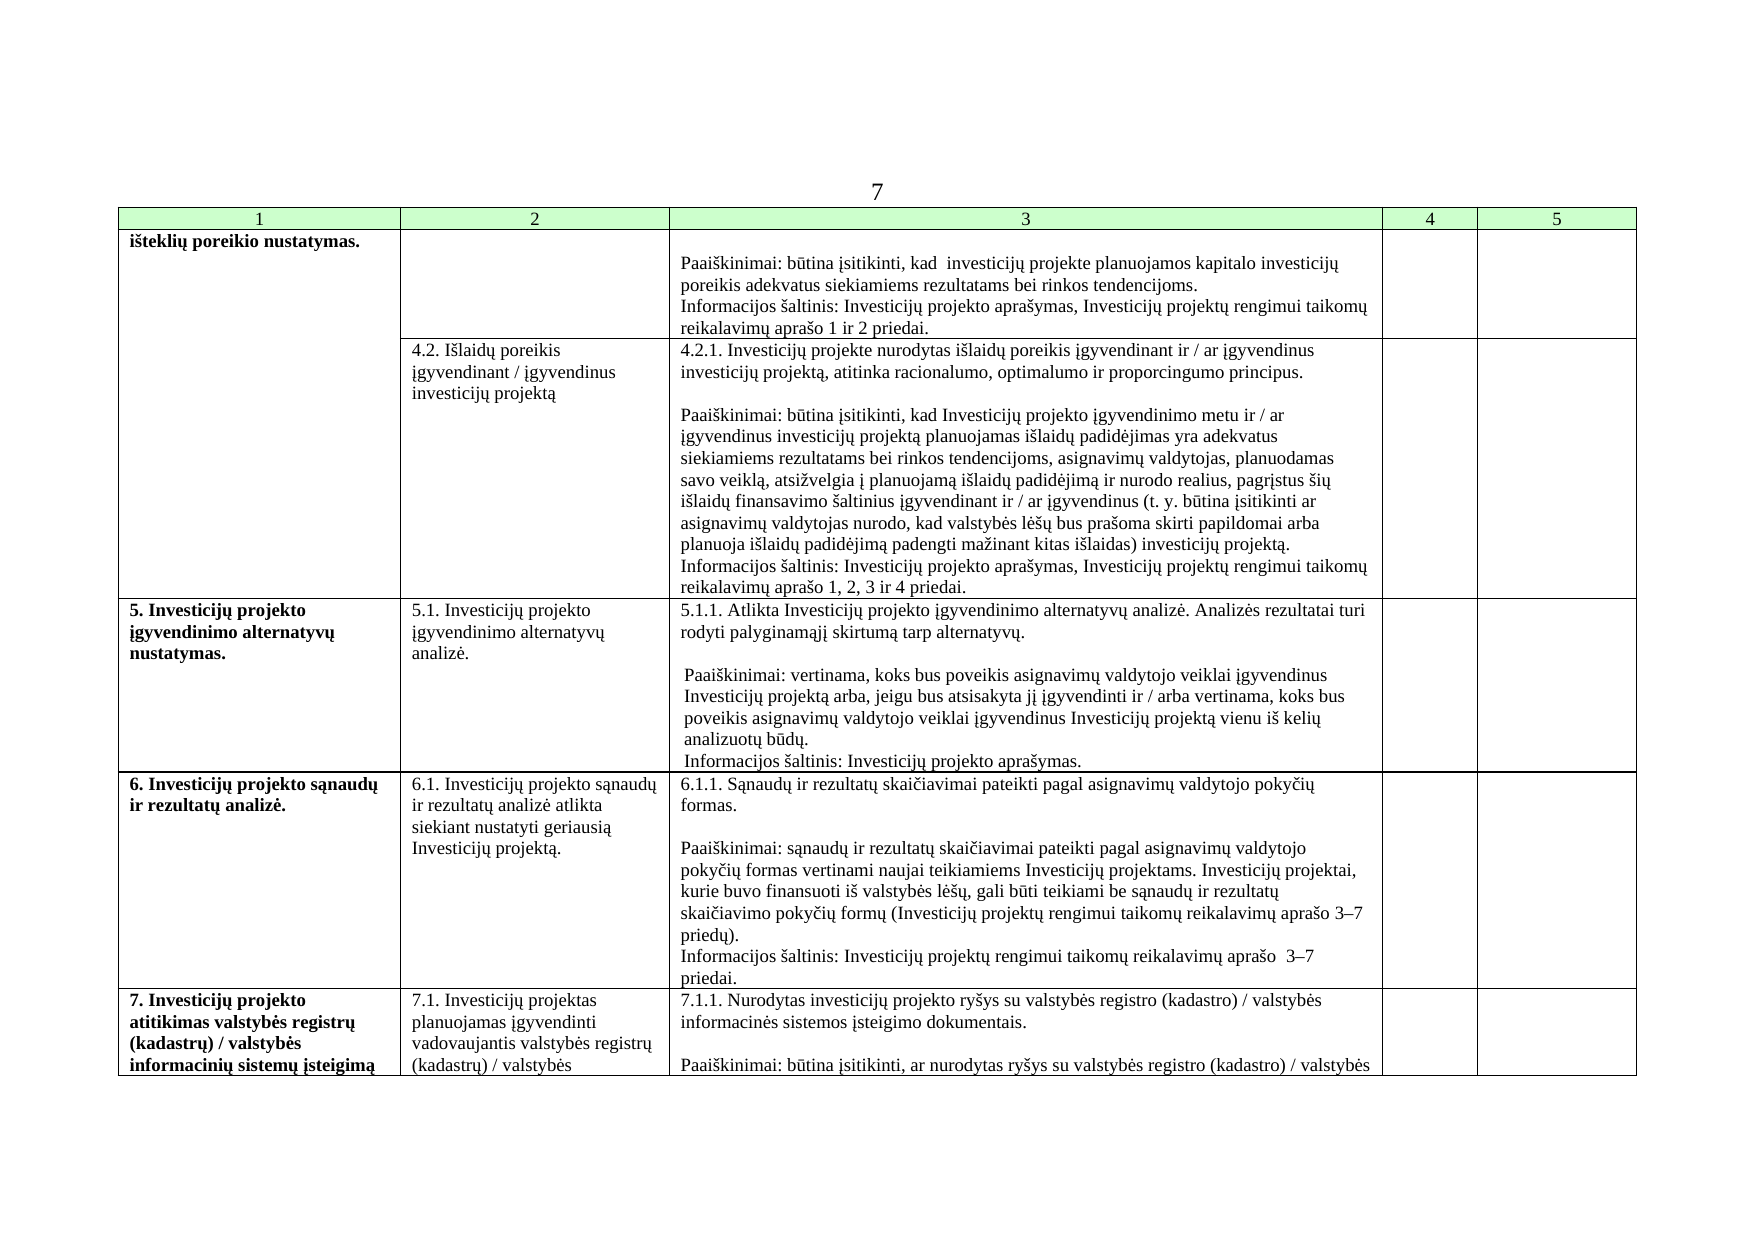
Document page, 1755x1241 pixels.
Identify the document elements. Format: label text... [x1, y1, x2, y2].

table_cell [1383, 989, 1477, 1075]
table_cell [1478, 989, 1636, 1075]
table_cell [1478, 773, 1636, 988]
table_cell [1383, 599, 1477, 771]
table_cell 7.1.1. Nurodytas investicijų projekto ryšys su valstybės registro (kadastro) / valstybės informacinės sistemos įsteigimo dokumentais. Paaiškinimai: būtina įsitikinti, ar nurodytas ryšys su valstybės registro (kadastro) / valstybės [670, 989, 1382, 1075]
table_cell 7.1. Investicijų projektas planuojamas įgyvendinti vadovaujantis valstybės registrų (kadastrų) / valstybės [401, 989, 669, 1075]
table_cell [1383, 339, 1477, 598]
table_cell 6.1. Investicijų projekto sąnaudų ir rezultatų analizė atlikta siekiant nustatyti geriausią Investicijų projektą. [401, 773, 669, 988]
table_header 1 [119, 208, 400, 229]
table_cell išteklių poreikio nustatymas. [119, 230, 400, 598]
table_header 4 [1383, 208, 1477, 229]
table_cell [1478, 599, 1636, 771]
table_cell 6. Investicijų projekto sąnaudų ir rezultatų analizė. [119, 773, 400, 988]
table_cell [1383, 773, 1477, 988]
table_cell 4.2.1. Investicijų projekte nurodytas išlaidų poreikis įgyvendinant ir / ar įgyvendinus investicijų projektą, atitinka racionalumo, optimalumo ir proporcingumo principus. Paaiškinimai: būtina įsitikinti, kad Investicijų projekto įgyvendinimo metu ir / ar įgyvendinus investicijų projektą planuojamas išlaidų padidėjimas yra adekvatus siekiamiems rezultatams bei rinkos tendencijoms, asignavimų valdytojas, planuodamas savo veiklą, atsižvelgia į planuojamą išlaidų padidėjimą ir nurodo realius, pagrįstus šių išlaidų finansavimo šaltinius įgyvendinant ir / ar įgyvendinus (t. y. būtina įsitikinti ar asignavimų valdytojas nurodo, kad valstybės lėšų bus prašoma skirti papildomai arba planuoja išlaidų padidėjimą padengti mažinant kitas išlaidas) investicijų projektą. Informacijos šaltinis: Investicijų projekto aprašymas, Investicijų projektų rengimui taikomų reikalavimų aprašo 1, 2, 3 ir 4 priedai. [670, 339, 1382, 598]
table_header 3 [670, 208, 1382, 229]
table_cell 4.2. Išlaidų poreikis įgyvendinant / įgyvendinus investicijų projektą [401, 339, 669, 598]
table_cell 5.1.1. Atlikta Investicijų projekto įgyvendinimo alternatyvų analizė. Analizės rezultatai turi rodyti palyginamąjį skirtumą tarp alternatyvų. Paaiškinimai: vertinama, koks bus poveikis asignavimų valdytojo veiklai įgyvendinus Investicijų projektą arba, jeigu bus atsisakyta jį įgyvendinti ir / arba vertinama, koks bus poveikis asignavimų valdytojo veiklai įgyvendinus Investicijų projektą vienu iš kelių analizuotų būdų. Informacijos šaltinis: Investicijų projekto aprašymas. [670, 599, 1382, 771]
table_cell [1478, 339, 1636, 598]
table_cell [401, 230, 669, 338]
table_cell [1383, 230, 1477, 338]
table_cell Paaiškinimai: būtina įsitikinti, kad investicijų projekte planuojamos kapitalo investicijų poreikis adekvatus siekiamiems rezultatams bei rinkos tendencijoms. Informacijos šaltinis: Investicijų projekto aprašymas, Investicijų projektų rengimui taikomų reikalavimų aprašo 1 ir 2 priedai. [670, 230, 1382, 338]
table_cell [1478, 230, 1636, 338]
table_cell 5. Investicijų projekto įgyvendinimo alternatyvų nustatymas. [119, 599, 400, 771]
table_header 2 [401, 208, 669, 229]
table_cell 7. Investicijų projekto atitikimas valstybės registrų (kadastrų) / valstybės informacinių sistemų įsteigimą [119, 989, 400, 1075]
table_cell 5.1. Investicijų projekto įgyvendinimo alternatyvų analizė. [401, 599, 669, 771]
table_cell 6.1.1. Sąnaudų ir rezultatų skaičiavimai pateikti pagal asignavimų valdytojo pokyčių formas. Paaiškinimai: sąnaudų ir rezultatų skaičiavimai pateikti pagal asignavimų valdytojo pokyčių formas vertinami naujai teikiamiems Investicijų projektams. Investicijų projektai, kurie buvo finansuoti iš valstybės lėšų, gali būti teikiami be sąnaudų ir rezultatų skaičiavimo pokyčių formų (Investicijų projektų rengimui taikomų reikalavimų aprašo 3–7 priedų). Informacijos šaltinis: Investicijų projektų rengimui taikomų reikalavimų aprašo 3–7 priedai. [670, 773, 1382, 988]
table_header 5 [1478, 208, 1636, 229]
